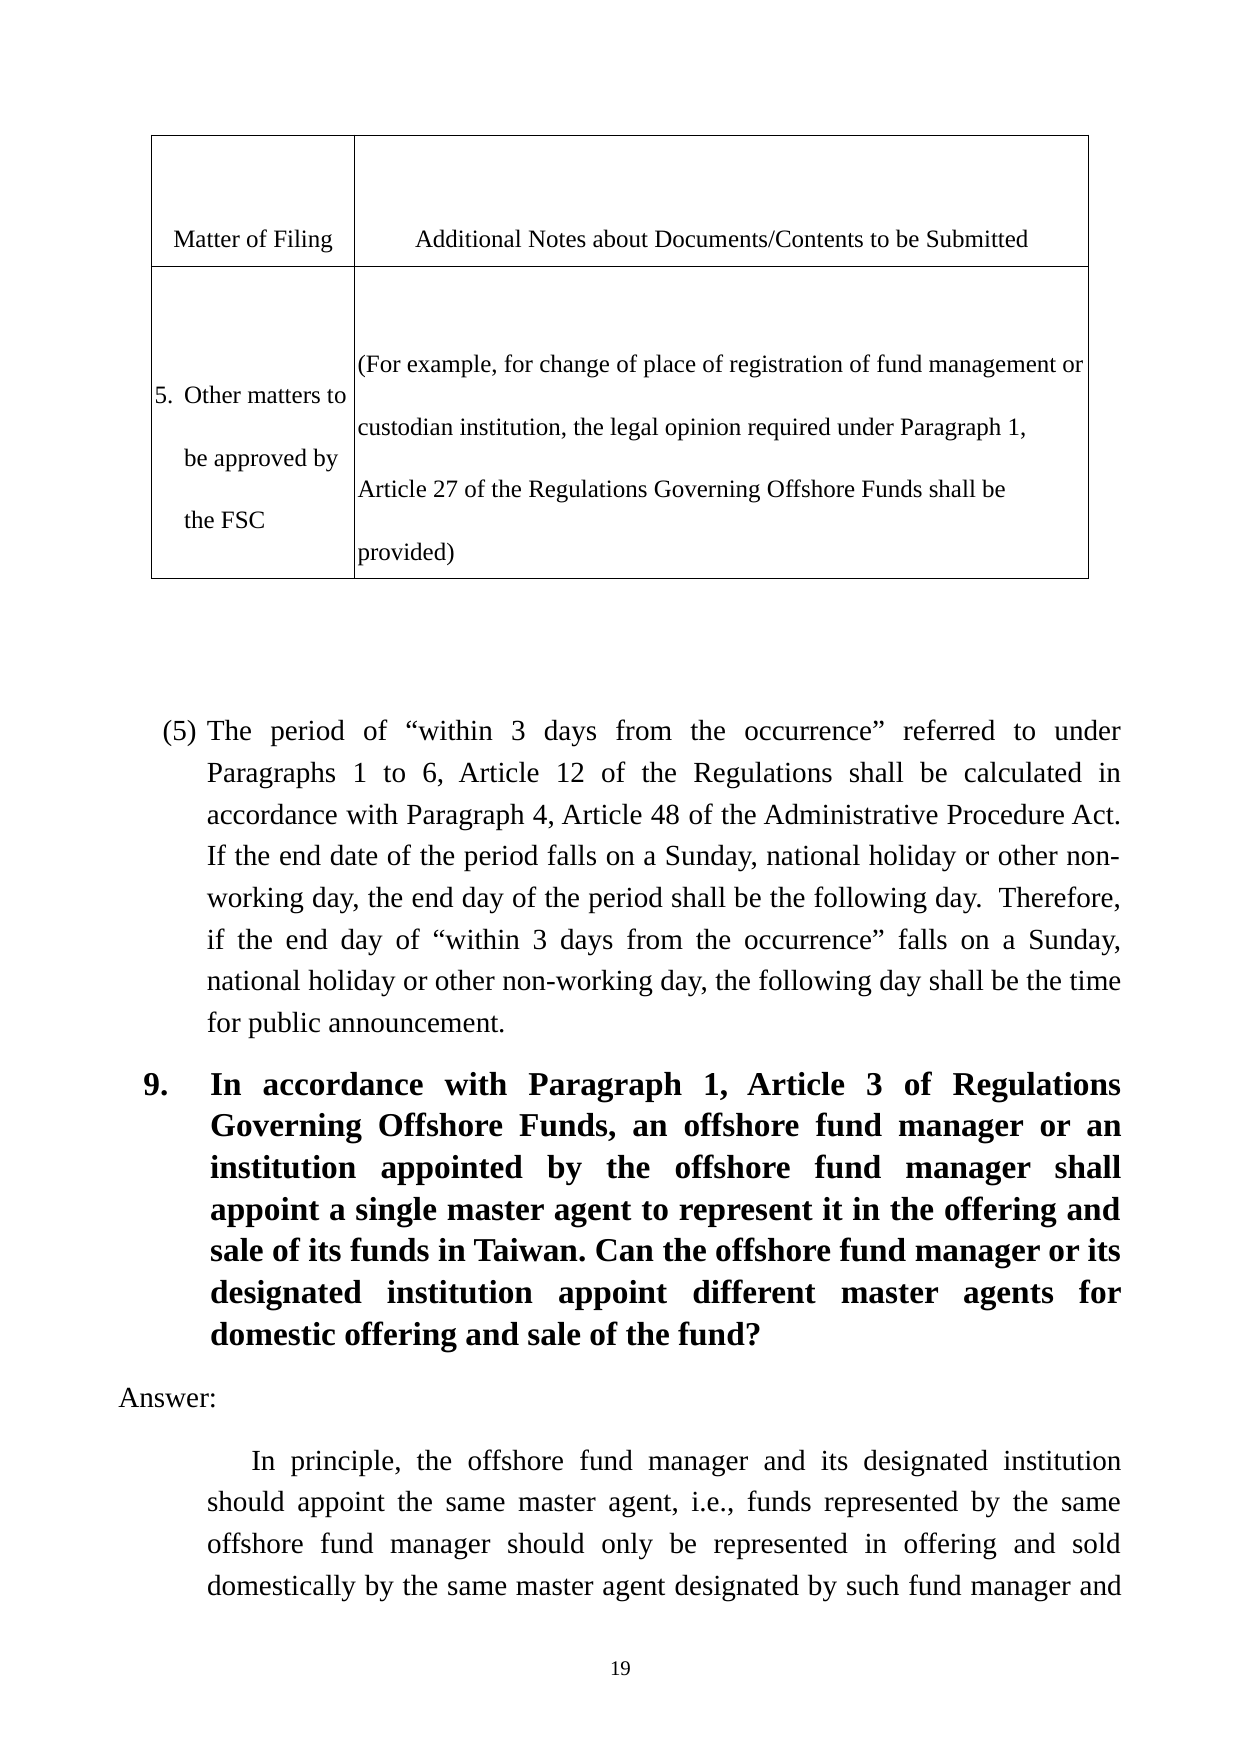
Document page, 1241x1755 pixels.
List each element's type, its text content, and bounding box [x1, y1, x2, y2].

table_header Additional Notes about Documents/Contents to be Submitted [355, 136, 1088, 266]
text Answer: [118, 1374, 1122, 1416]
table_header Matter of Filing [152, 136, 354, 266]
table_cell 5. Other matters to be approved by the FSC [152, 267, 354, 578]
subtitle 9. In accordance with Paragraph 1, Article 3 of Regulations Governing Offshore Funds, an offshore fund manager or an institution appointed by the offshore fund manager shall appoint a single master agent to represent it in the offering and sale of its funds in Taiwan. Can the offshore fund manager or its designated institution appoint different master agents for domestic offering and sale of the fund? [143, 1062, 1122, 1353]
text In principle, the offshore fund manager and its designated institution should appoint the same master agent, i.e., funds represented by the same offshore fund manager should only be represented in offering and sold domestically by the same master agent designated by such fund manager and [207, 1437, 1122, 1603]
text (5) The period of “within 3 days from the occurrence” referred to under Paragraphs 1 to 6, Article 12 of the Regulations shall be calculated in accordance with Paragraph 4, Article 48 of the Administrative Procedure Act. If the end date of the period falls on a Sunday, national holiday or other non-working day, the end day of the period shall be the following day. Therefore, if the end day of “within 3 days from the occurrence” falls on a Sunday, national holiday or other non-working day, the following day shall be the time for public announcement. [162, 707, 1122, 1041]
table_cell (For example, for change of place of registration of fund management or custodian institution, the legal opinion required under Paragraph 1, Article 27 of the Regulations Governing Offshore Funds shall be provided) [355, 267, 1088, 578]
